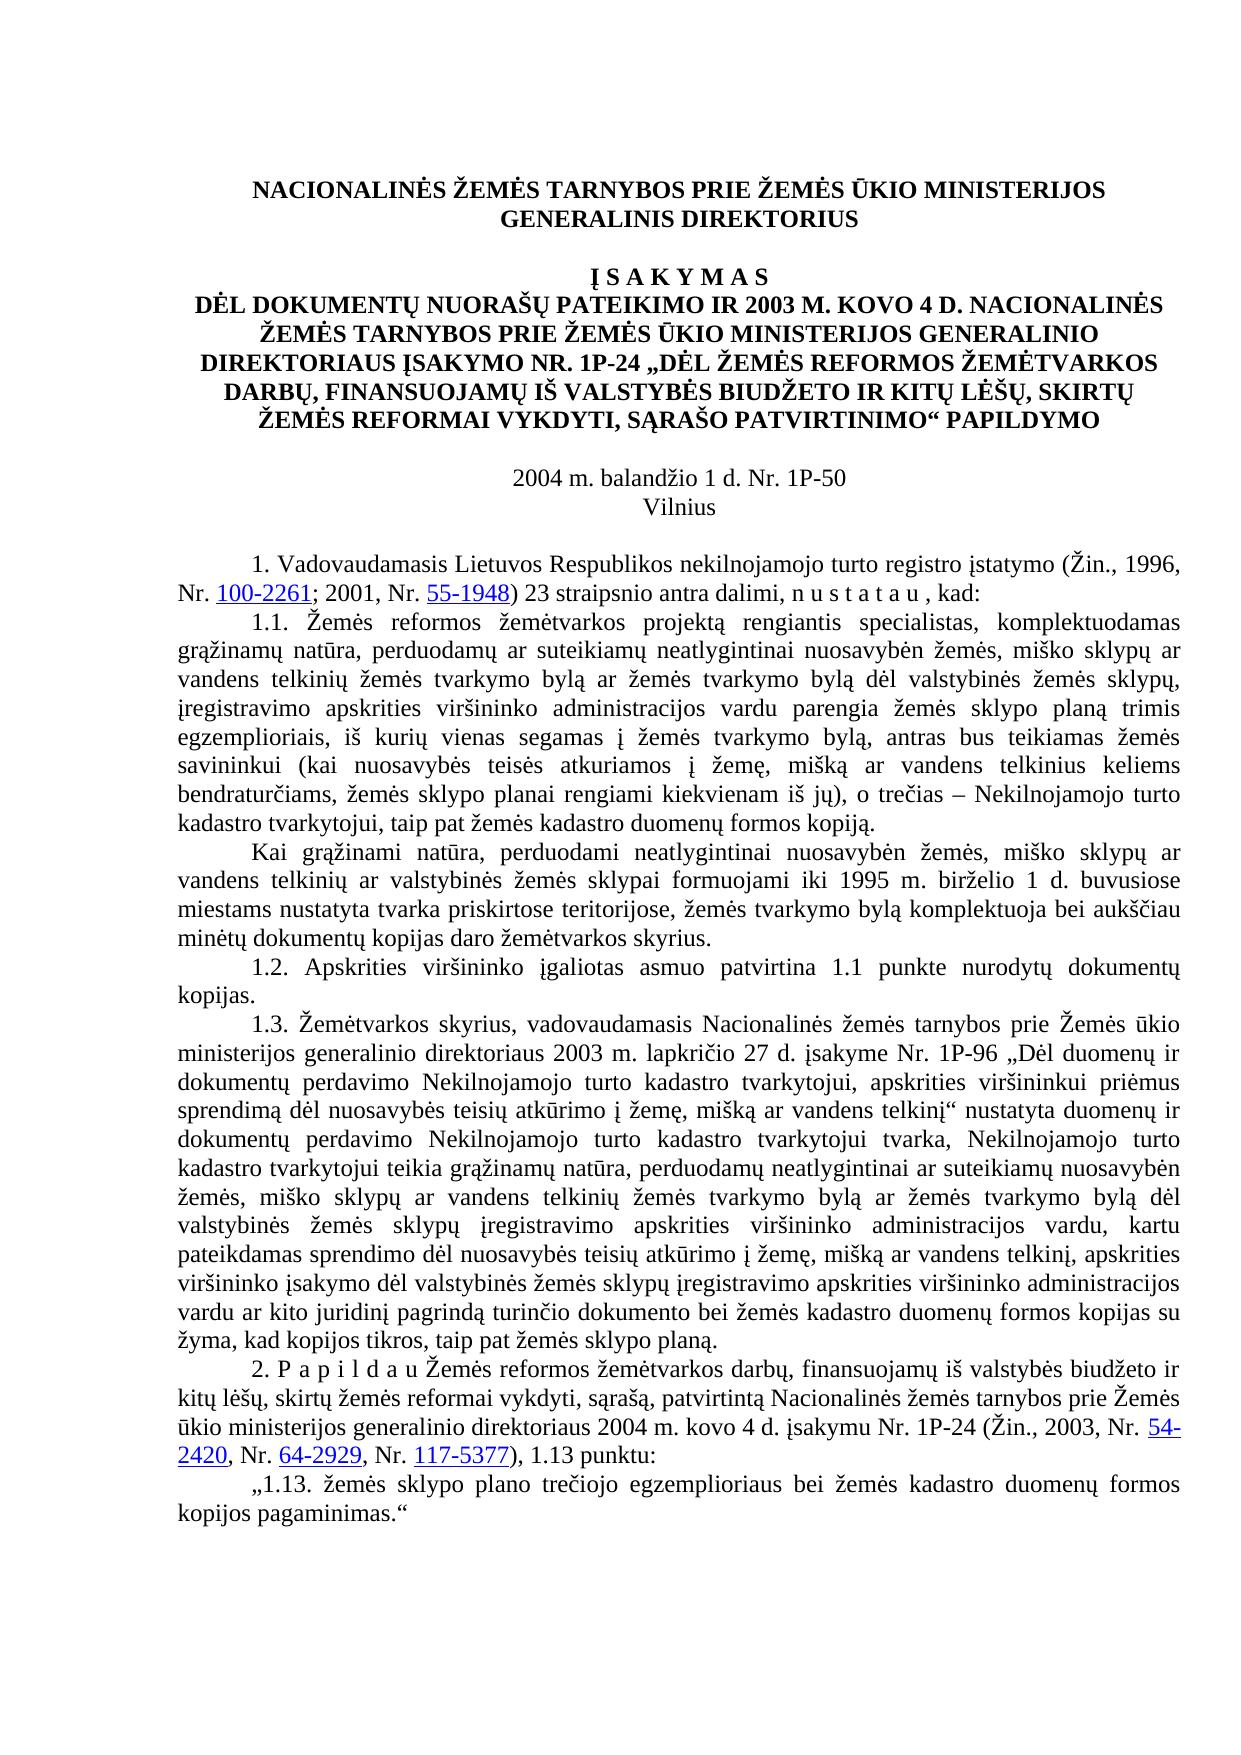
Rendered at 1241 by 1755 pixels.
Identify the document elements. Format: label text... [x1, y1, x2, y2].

text 1.1. Žemės reformos žemėtvarkos projektą rengiantis specialistas, komplektuodamas grąžinamų natūra, perduodamų ar suteikiamų neatlygintinai nuosavybėn žemės, miško sklypų ar vandens telkinių žemės tvarkymo bylą ar žemės tvarkymo bylą dėl valstybinės žemės sklypų, įregistravimo apskrities viršininko administracijos vardu parengia žemės sklypo planą trimis egzemplioriais, iš kurių vienas segamas į žemės tvarkymo bylą, antras bus teikiamas žemės savininkui (kai nuosavybės teisės atkuriamos į žemę, mišką ar vandens telkinius keliems bendraturčiams, žemės sklypo planai rengiami kiekvienam iš jų), o trečias – Nekilnojamojo turto kadastro tvarkytojui, taip pat žemės kadastro duomenų formos kopiją. [177, 607, 1181, 837]
text 1.3. Žemėtvarkos skyrius, vadovaudamasis Nacionalinės žemės tarnybos prie Žemės ūkio ministerijos generalinio direktoriaus 2003 m. lapkričio 27 d. įsakyme Nr. 1P-96 „Dėl duomenų ir dokumentų perdavimo Nekilnojamojo turto kadastro tvarkytojui, apskrities viršininkui priėmus sprendimą dėl nuosavybės teisių atkūrimo į žemę, mišką ar vandens telkinį“ nustatyta duomenų ir dokumentų perdavimo Nekilnojamojo turto kadastro tvarkytojui tvarka, Nekilnojamojo turto kadastro tvarkytojui teikia grąžinamų natūra, perduodamų neatlygintinai ar suteikiamų nuosavybėn žemės, miško sklypų ar vandens telkinių žemės tvarkymo bylą ar žemės tvarkymo bylą dėl valstybinės žemės sklypų įregistravimo apskrities viršininko administracijos vardu, kartu pateikdamas sprendimo dėl nuosavybės teisių atkūrimo į žemę, mišką ar vandens telkinį, apskrities viršininko įsakymo dėl valstybinės žemės sklypų įregistravimo apskrities viršininko administracijos vardu ar kito juridinį pagrindą turinčio dokumento bei žemės kadastro duomenų formos kopijas su žyma, kad kopijos tikros, taip pat žemės sklypo planą. [177, 1009, 1181, 1354]
text 2. P a p i l d a u Žemės reformos žemėtvarkos darbų, finansuojamų iš valstybės biudžeto ir kitų lėšų, skirtų žemės reformai vykdyti, sąrašą, patvirtintą Nacionalinės žemės tarnybos prie Žemės ūkio ministerijos generalinio direktoriaus 2004 m. kovo 4 d. įsakymu Nr. 1P-24 (Žin., 2003, Nr. 54-2420, Nr. 64-2929, Nr. 117-5377), 1.13 punktu: [177, 1354, 1181, 1469]
text „1.13. žemės sklypo plano trečiojo egzemplioriaus bei žemės kadastro duomenų formos kopijos pagaminimas.“ [177, 1469, 1181, 1527]
text DĖL DOKUMENTŲ NUORAŠŲ PATEIKIMO IR 2003 M. KOVO 4 D. NACIONALINĖS ŽEMĖS TARNYBOS PRIE ŽEMĖS ŪKIO MINISTERIJOS GENERALINIO DIREKTORIAUS ĮSAKYMO NR. 1P-24 „DĖL ŽEMĖS REFORMOS ŽEMĖTVARKOS DARBŲ, FINANSUOJAMŲ IŠ VALSTYBĖS BIUDŽETO IR KITŲ LĖŠŲ, SKIRTŲ ŽEMĖS REFORMAI VYKDYTI, SĄRAŠO PATVIRTINIMO“ PAPILDYMO [177, 291, 1181, 434]
text 1.2. Apskrities viršininko įgaliotas asmuo patvirtina 1.1 punkte nurodytų dokumentų kopijas. [177, 952, 1181, 1009]
text NACIONALINĖS ŽEMĖS TARNYBOS PRIE ŽEMĖS ŪKIO MINISTERIJOS GENERALINIS DIREKTORIUS [177, 176, 1181, 233]
text Vilnius [177, 492, 1181, 521]
text Kai grąžinami natūra, perduodami neatlygintinai nuosavybėn žemės, miško sklypų ar vandens telkinių ar valstybinės žemės sklypai formuojami iki 1995 m. birželio 1 d. buvusiose miestams nustatyta tvarka priskirtose teritorijose, žemės tvarkymo bylą komplektuoja bei aukščiau minėtų dokumentų kopijas daro žemėtvarkos skyrius. [177, 837, 1181, 952]
text 2004 m. balandžio 1 d. Nr. 1P-50 [177, 463, 1181, 492]
text 1. Vadovaudamasis Lietuvos Respublikos nekilnojamojo turto registro įstatymo (Žin., 1996, Nr. 100-2261; 2001, Nr. 55-1948) 23 straipsnio antra dalimi, nustatau, kad: [177, 549, 1181, 607]
text Į S A K Y M A S [177, 262, 1181, 291]
